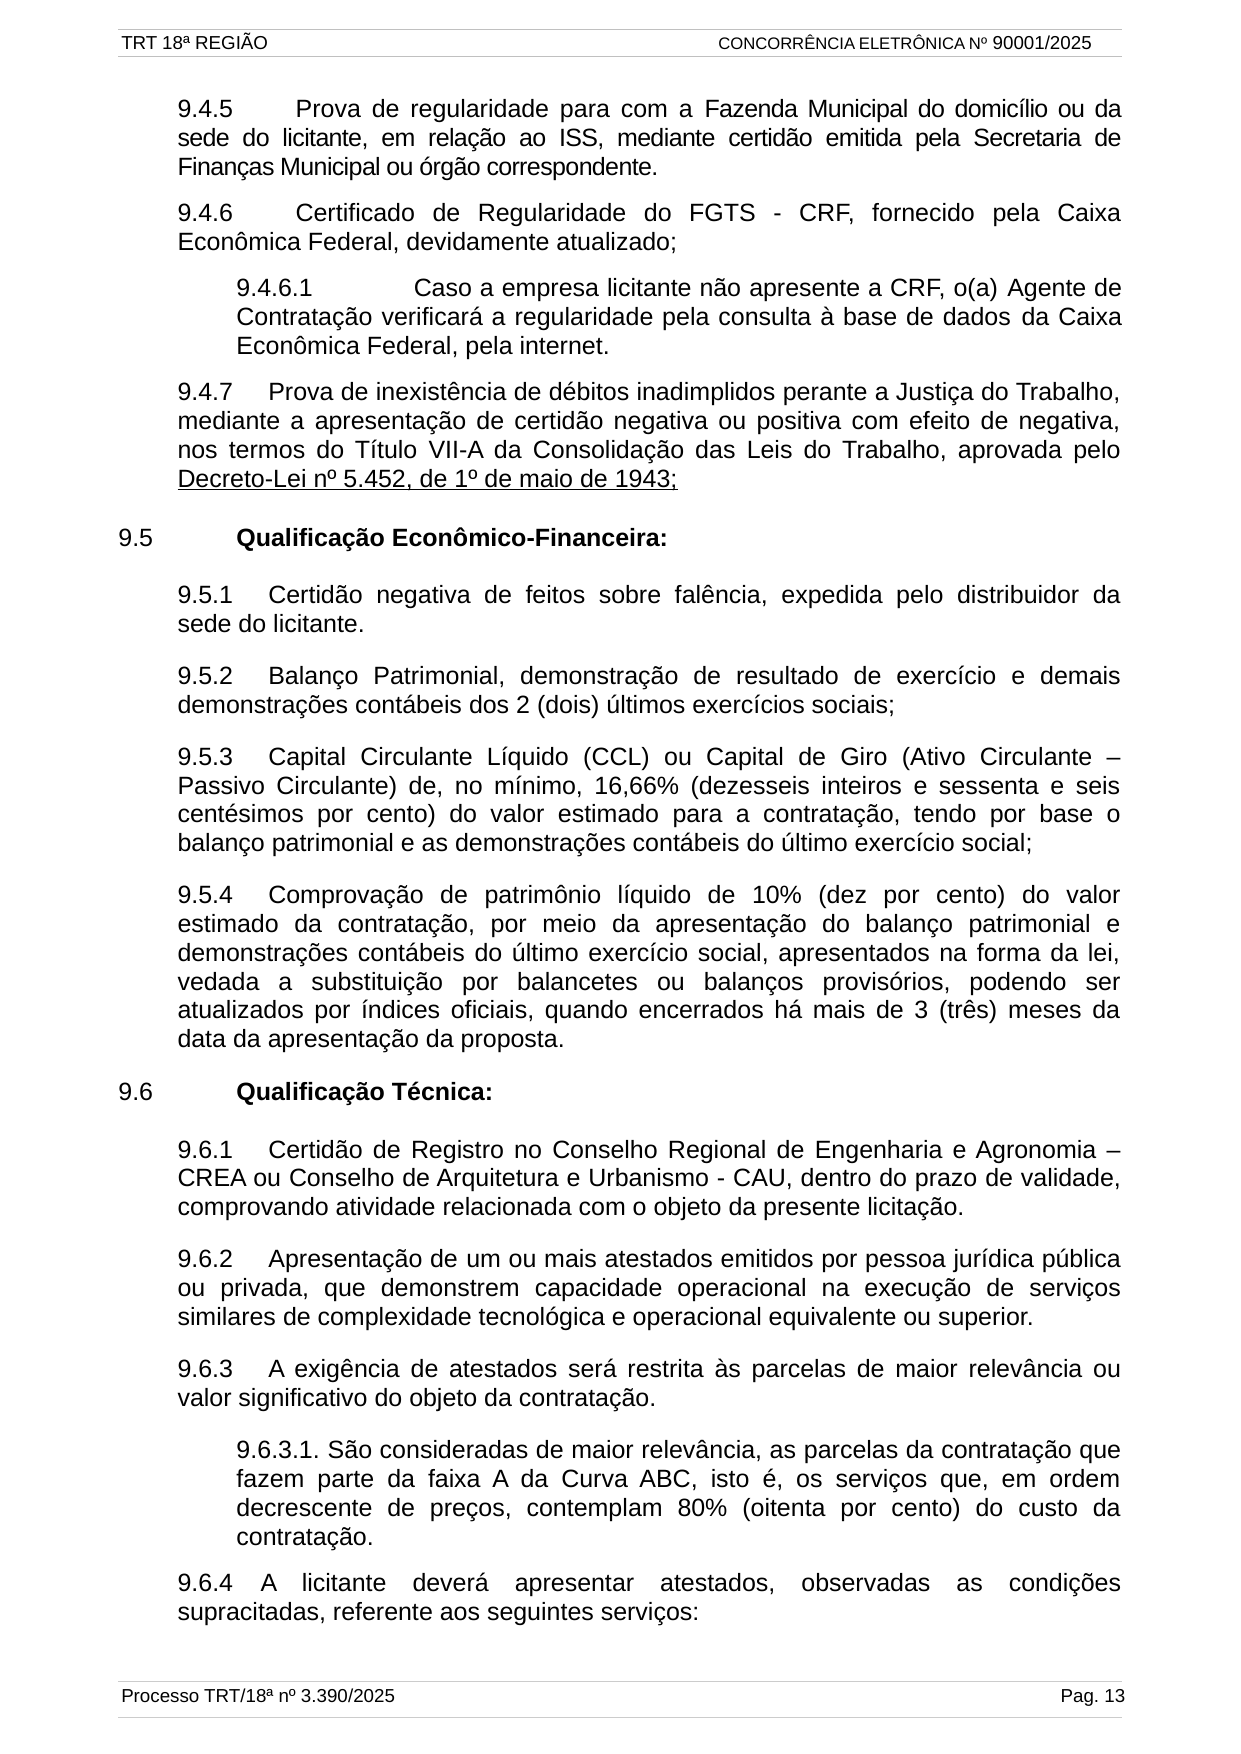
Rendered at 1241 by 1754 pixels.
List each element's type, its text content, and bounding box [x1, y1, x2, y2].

text 9.5 Qualificação Econômico-Financeira: [118, 523, 1122, 551]
text 9.4.6.1 Caso a empresa licitante não apresente a CRF, o(a) Agente de Contratação verificará a regularidade pela consulta à base de dados da Caixa Econômica Federal, pela internet. [236, 273, 1122, 360]
text 9.4.6 Certificado de Regularidade do FGTS - CRF, fornecido pela Caixa Econômica Federal, devidamente atualizado; [177, 198, 1122, 256]
text 9.6 Qualificação Técnica: [118, 1077, 1122, 1106]
text 9.5.4 Comprovação de patrimônio líquido de 10% (dez por cento) do valor estimado da contratação, por meio da apresentação do balanço patrimonial e demonstrações contábeis do último exercício social, apresentados na forma da lei, vedada a substituição por balancetes ou balanços provisórios, podendo ser atualizados por índices oficiais, quando encerrados há mais de 3 (três) meses da data da apresentação da proposta. [177, 881, 1122, 1053]
text 9.4.5 Prova de regularidade para com a Fazenda Municipal do domicílio ou da sede do licitante, em relação ao ISS, mediante certidão emitida pela Secretaria de Finanças Municipal ou órgão correspondente. [177, 94, 1122, 181]
text 9.5.1 Certidão negativa de feitos sobre falência, expedida pelo distribuidor da sede do licitante. [177, 580, 1122, 637]
text 9.6.2 Apresentação de um ou mais atestados emitidos por pessoa jurídica pública ou privada, que demonstrem capacidade operacional na execução de serviços similares de complexidade tecnológica e operacional equivalente ou superior. [177, 1244, 1122, 1331]
text 9.4.7 Prova de inexistência de débitos inadimplidos perante a Justiça do Trabalho, mediante a apresentação de certidão negativa ou positiva com efeito de negativa, nos termos do Título VII-A da Consolidação das Leis do Trabalho, aprovada pelo Decreto-Lei nº 5.452, de 1º de maio de 1943; [177, 377, 1122, 492]
text 9.6.1 Certidão de Registro no Conselho Regional de Engenharia e Agronomia – CREA ou Conselho de Arquitetura e Urbanismo - CAU, dentro do prazo de validade, comprovando atividade relacionada com o objeto da presente licitação. [177, 1134, 1122, 1221]
text 9.6.4 A licitante deverá apresentar atestados, observadas as condições supracitadas, referente aos seguintes serviços: [177, 1568, 1122, 1625]
text 9.6.3.1. São consideradas de maior relevância, as parcelas da contratação que fazem parte da faixa A da Curva ABC, isto é, os serviços que, em ordem decrescente de preços, contemplam 80% (oitenta por cento) do custo da contratação. [236, 1435, 1122, 1550]
text 9.6.3 A exigência de atestados será restrita às parcelas de maior relevância ou valor significativo do objeto da contratação. [177, 1354, 1122, 1412]
text 9.5.3 Capital Circulante Líquido (CCL) ou Capital de Giro (Ativo Circulante – Passivo Circulante) de, no mínimo, 16,66% (dezesseis inteiros e sessenta e seis centésimos por cento) do valor estimado para a contratação, tendo por base o balanço patrimonial e as demonstrações contábeis do último exercício social; [177, 742, 1122, 857]
text 9.5.2 Balanço Patrimonial, demonstração de resultado de exercício e demais demonstrações contábeis dos 2 (dois) últimos exercícios sociais; [177, 661, 1122, 718]
